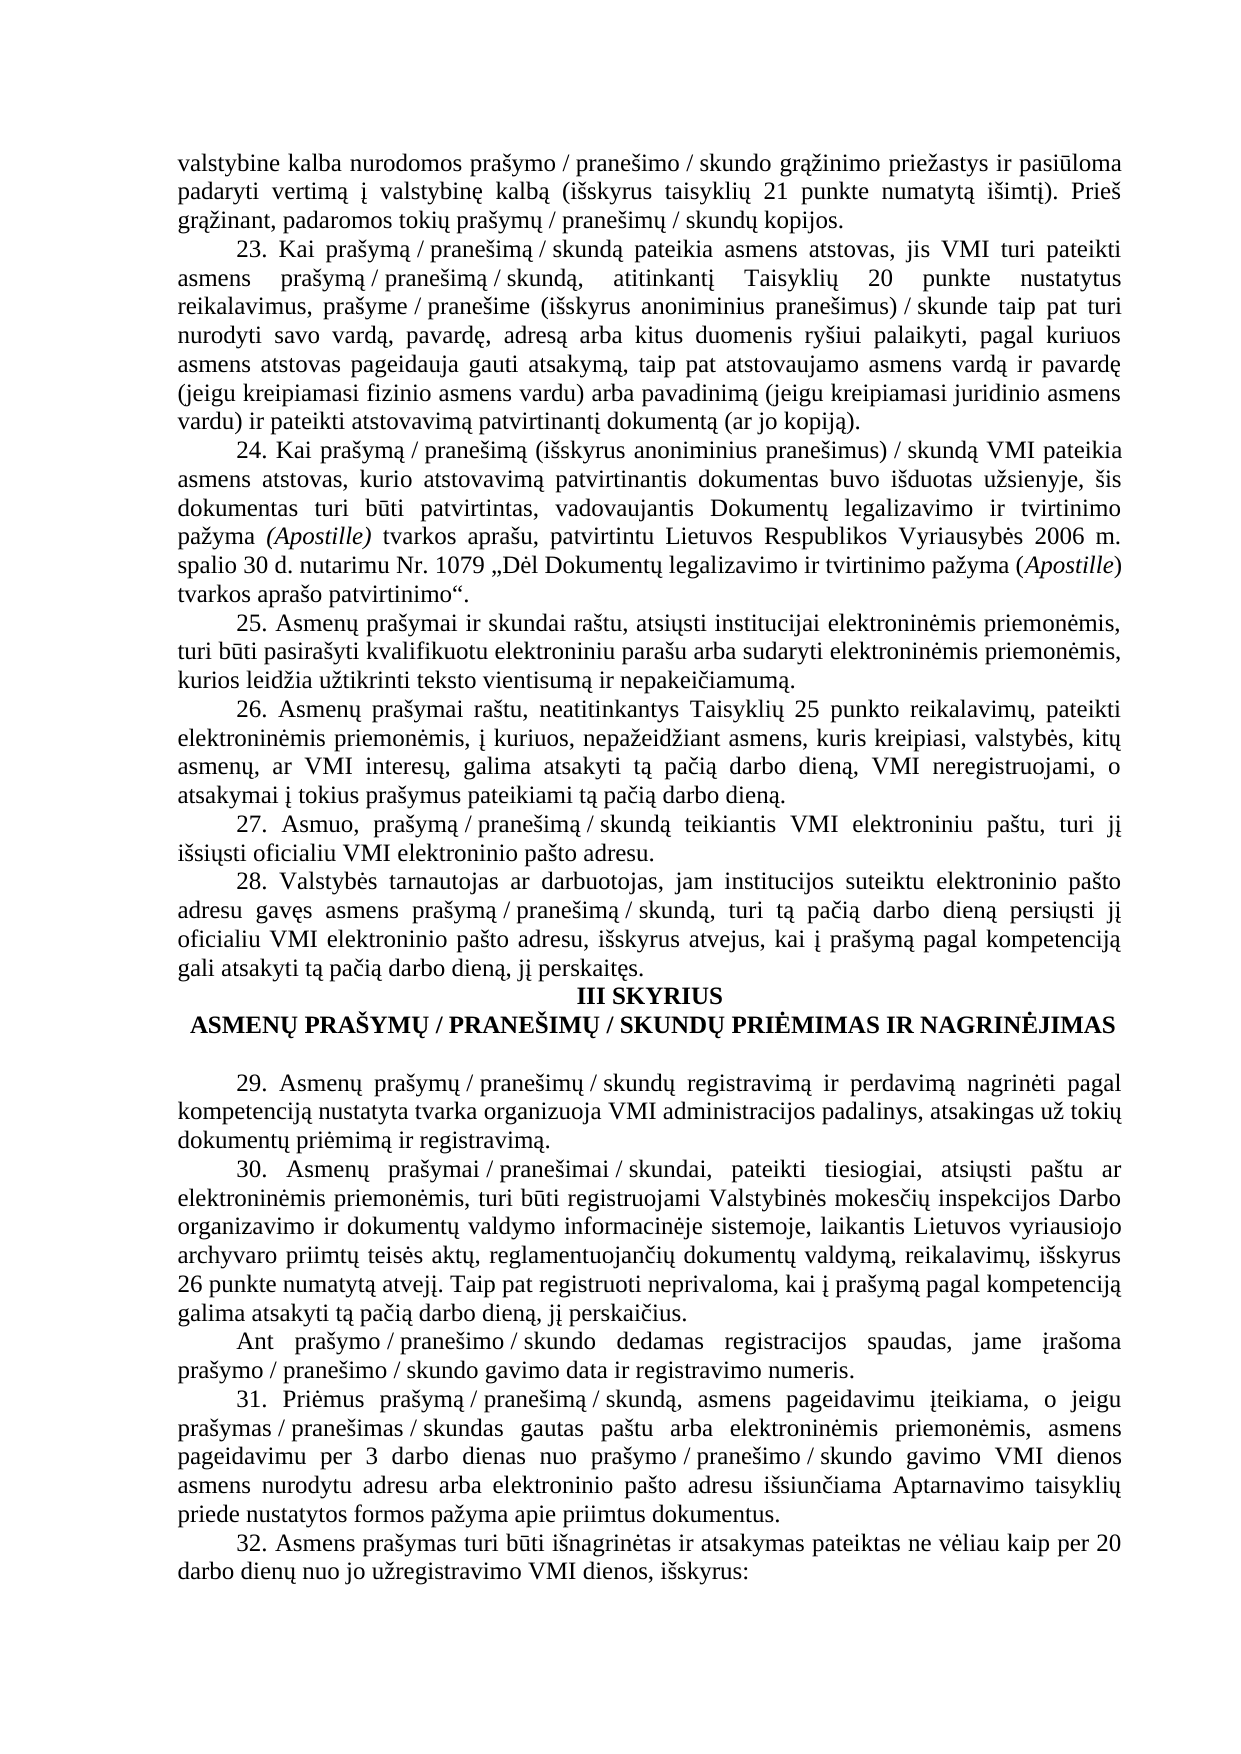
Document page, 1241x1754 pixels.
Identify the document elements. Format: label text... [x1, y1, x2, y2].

text 27. Asmuo, prašymą / pranešimą / skundą teikiantis VMI elektroniniu paštu, turi jį išsiųsti oficialiu VMI elektroninio pašto adresu. [177, 809, 1122, 866]
text 31. Priėmus prašymą / pranešimą / skundą, asmens pageidavimu įteikiama, o jeigu prašymas / pranešimas / skundas gautas paštu arba elektroninėmis priemonėmis, asmens pageidavimu per 3 darbo dienas nuo prašymo / pranešimo / skundo gavimo VMI dienos asmens nurodytu adresu arba elektroninio pašto adresu išsiunčiama Aptarnavimo taisyklių priede nustatytos formos pažyma apie priimtus dokumentus. [177, 1384, 1122, 1528]
text 24. Kai prašymą / pranešimą (išskyrus anoniminius pranešimus) / skundą VMI pateikia asmens atstovas, kurio atstovavimą patvirtinantis dokumentas buvo išduotas užsienyje, šis dokumentas turi būti patvirtintas, vadovaujantis Dokumentų legalizavimo ir tvirtinimo pažyma (Apostille) tvarkos aprašu, patvirtintu Lietuvos Respublikos Vyriausybės 2006 m. spalio 30 d. nutarimu Nr. 1079 „Dėl Dokumentų legalizavimo ir tvirtinimo pažyma (Apostille) tvarkos aprašo patvirtinimo“. [177, 435, 1122, 608]
text 30. Asmenų prašymai / pranešimai / skundai, pateikti tiesiogiai, atsiųsti paštu ar elektroninėmis priemonėmis, turi būti registruojami Valstybinės mokesčių inspekcijos Darbo organizavimo ir dokumentų valdymo informacinėje sistemoje, laikantis Lietuvos vyriausiojo archyvaro priimtų teisės aktų, reglamentuojančių dokumentų valdymą, reikalavimų, išskyrus 26 punkte numatytą atvejį. Taip pat registruoti neprivaloma, kai į prašymą pagal kompetenciją galima atsakyti tą pačią darbo dieną, jį perskaičius. [177, 1154, 1122, 1326]
text 29. Asmenų prašymų / pranešimų / skundų registravimą ir perdavimą nagrinėti pagal kompetenciją nustatyta tvarka organizuoja VMI administracijos padalinys, atsakingas už tokių dokumentų priėmimą ir registravimą. [177, 1068, 1122, 1154]
text valstybine kalba nurodomos prašymo / pranešimo / skundo grąžinimo priežastys ir pasiūloma padaryti vertimą į valstybinę kalbą (išskyrus taisyklių 21 punkte numatytą išimtį). Prieš grąžinant, padaromos tokių prašymų / pranešimų / skundų kopijos. [177, 148, 1122, 234]
text 23. Kai prašymą / pranešimą / skundą pateikia asmens atstovas, jis VMI turi pateikti asmens prašymą / pranešimą / skundą, atitinkantį Taisyklių 20 punkte nustatytus reikalavimus, prašyme / pranešime (išskyrus anoniminius pranešimus) / skunde taip pat turi nurodyti savo vardą, pavardę, adresą arba kitus duomenis ryšiui palaikyti, pagal kuriuos asmens atstovas pageidauja gauti atsakymą, taip pat atstovaujamo asmens vardą ir pavardę (jeigu kreipiamasi fizinio asmens vardu) arba pavadinimą (jeigu kreipiamasi juridinio asmens vardu) ir pateikti atstovavimą patvirtinantį dokumentą (ar jo kopiją). [177, 234, 1122, 435]
text 26. Asmenų prašymai raštu, neatitinkantys Taisyklių 25 punkto reikalavimų, pateikti elektroninėmis priemonėmis, į kuriuos, nepažeidžiant asmens, kuris kreipiasi, valstybės, kitų asmenų, ar VMI interesų, galima atsakyti tą pačią darbo dieną, VMI neregistruojami, o atsakymai į tokius prašymus pateikiami tą pačią darbo dieną. [177, 694, 1122, 809]
text ASMENŲ PRAŠYMŲ / PRANEŠIMŲ / SKUNDŲ PRIĖMIMAS IR NAGRINĖJIMAS [177, 1010, 1122, 1039]
text Ant prašymo / pranešimo / skundo dedamas registracijos spaudas, jame įrašoma prašymo / pranešimo / skundo gavimo data ir registravimo numeris. [177, 1326, 1122, 1384]
text 28. Valstybės tarnautojas ar darbuotojas, jam institucijos suteiktu elektroninio pašto adresu gavęs asmens prašymą / pranešimą / skundą, turi tą pačią darbo dieną persiųsti jį oficialiu VMI elektroninio pašto adresu, išskyrus atvejus, kai į prašymą pagal kompetenciją gali atsakyti tą pačią darbo dieną, jį perskaitęs. [177, 866, 1122, 981]
text 25. Asmenų prašymai ir skundai raštu, atsiųsti institucijai elektroninėmis priemonėmis, turi būti pasirašyti kvalifikuotu elektroniniu parašu arba sudaryti elektroninėmis priemonėmis, kurios leidžia užtikrinti teksto vientisumą ir nepakeičiamumą. [177, 608, 1122, 694]
text III SKYRIUS [177, 981, 1122, 1010]
text 32. Asmens prašymas turi būti išnagrinėtas ir atsakymas pateiktas ne vėliau kaip per 20 darbo dienų nuo jo užregistravimo VMI dienos, išskyrus: [177, 1528, 1122, 1585]
